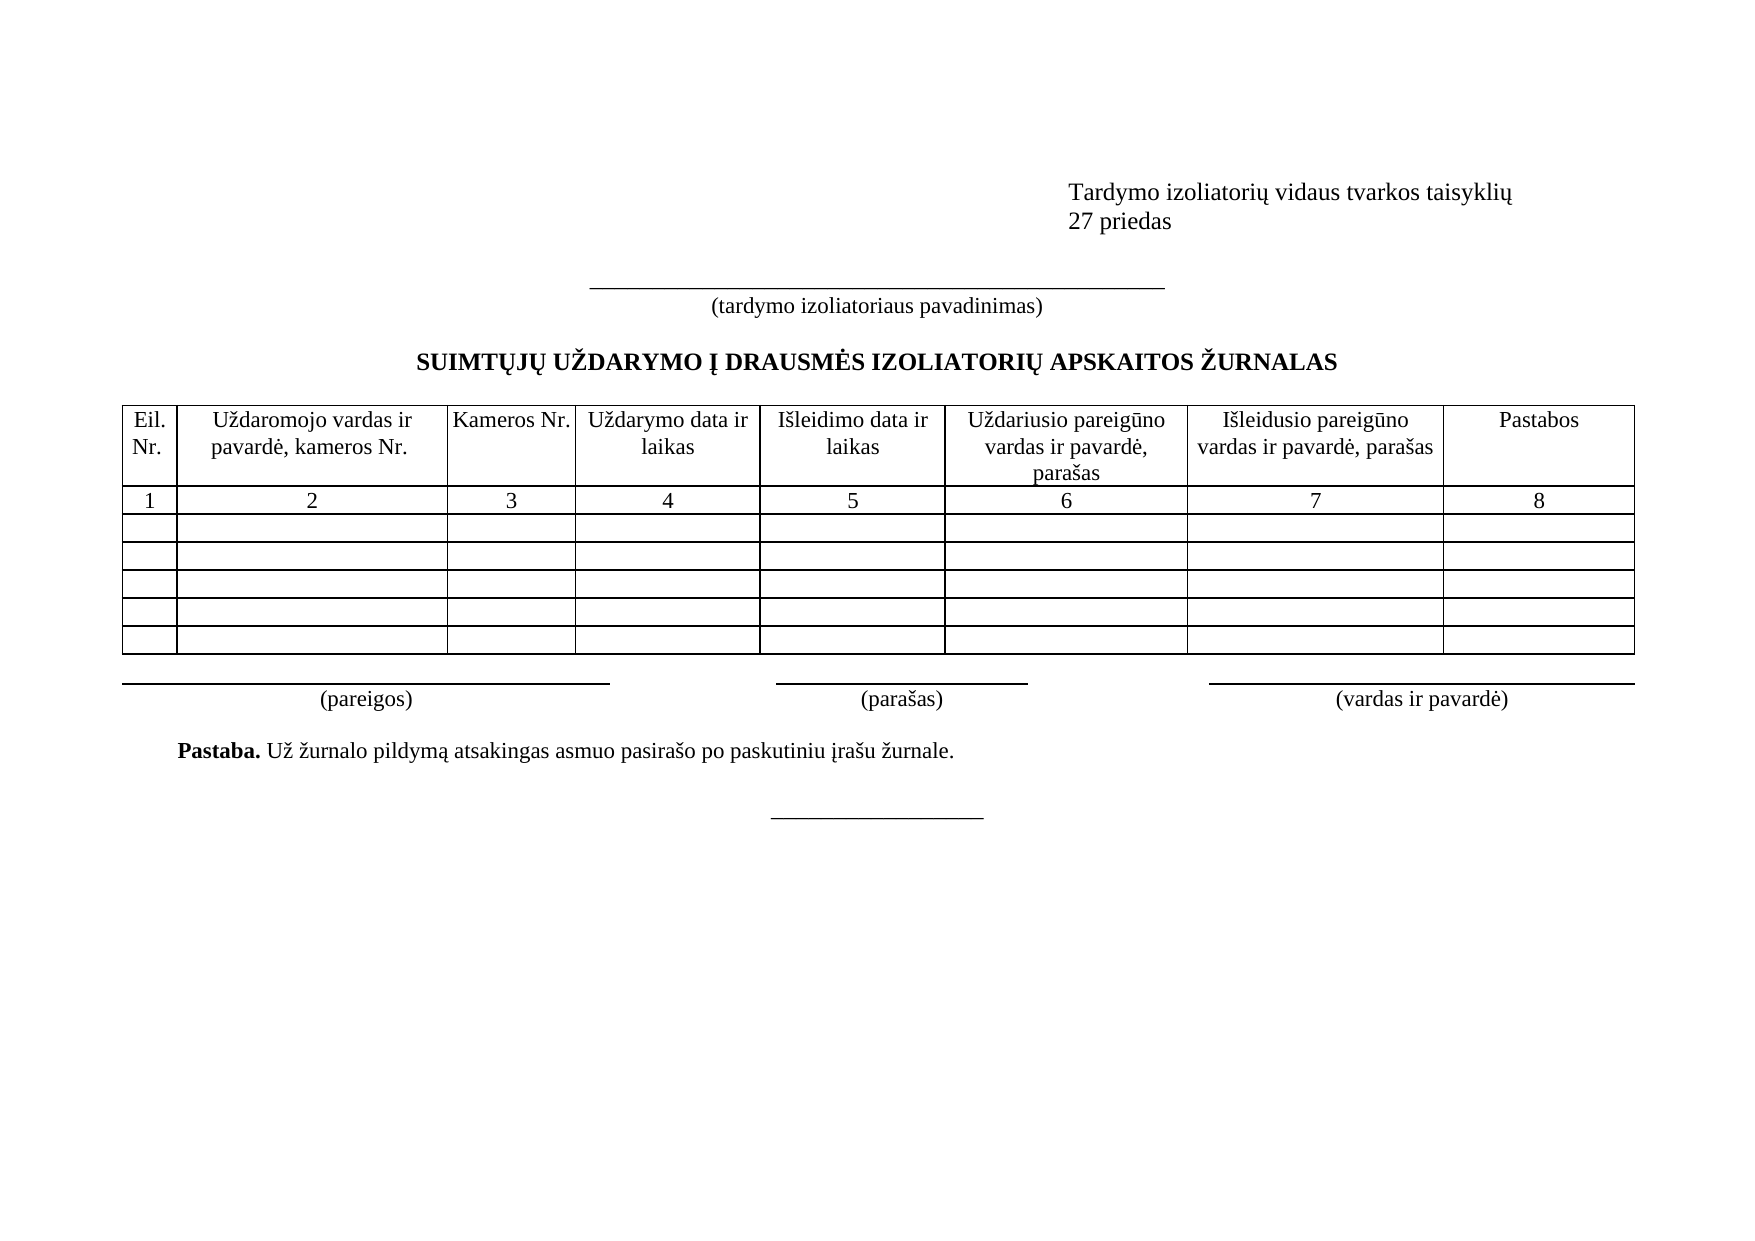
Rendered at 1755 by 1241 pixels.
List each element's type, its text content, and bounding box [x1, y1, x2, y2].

table_cell [448, 599, 575, 625]
text 27 priedas [1068, 206, 1636, 235]
table_cell 8 [1444, 487, 1634, 513]
table_cell [761, 627, 944, 653]
table_cell [761, 571, 944, 597]
table_cell [448, 571, 575, 597]
table_header (pareigos) [122, 685, 610, 711]
text ______________________________________________ [118, 263, 1636, 292]
table_cell [946, 599, 1187, 625]
table_cell 4 [576, 487, 759, 513]
table_cell [576, 599, 759, 625]
text SUIMTŲJŲ UŽDARYMO Į DRAUSMĖS IZOLIATORIŲ APSKAITOS ŽURNALAS [118, 347, 1636, 376]
table_cell 7 [1188, 487, 1443, 513]
table_header Uždariusio pareigūno vardas ir pavardė, parašas [946, 406, 1187, 485]
table_cell [178, 599, 447, 625]
table_cell [576, 627, 759, 653]
table_cell [1444, 627, 1634, 653]
table_cell [946, 515, 1187, 541]
table_cell [448, 543, 575, 569]
text Pastaba. Už žurnalo pildymą atsakingas asmuo pasirašo po paskutiniu įrašu žurnale. [118, 737, 1636, 764]
table_cell [123, 543, 176, 569]
table_cell [1188, 627, 1443, 653]
table_cell 1 [123, 487, 176, 513]
table_header [610, 683, 776, 711]
table_cell [448, 515, 575, 541]
table_cell [448, 627, 575, 653]
table_header Uždaromojo vardas ir pavardė, kameros Nr. [178, 406, 447, 485]
table_cell [1188, 515, 1443, 541]
table_cell [576, 543, 759, 569]
table_cell [1188, 543, 1443, 569]
table_header [1028, 683, 1209, 711]
table_cell [1444, 571, 1634, 597]
table_header (parašas) [776, 685, 1027, 711]
table_cell [1444, 543, 1634, 569]
table_cell [123, 599, 176, 625]
table_cell [1188, 599, 1443, 625]
table_header Kameros Nr. [448, 406, 575, 485]
table_cell [576, 515, 759, 541]
table_header (vardas ir pavardė) [1209, 685, 1635, 711]
table_cell [123, 515, 176, 541]
text (tardymo izoliatoriaus pavadinimas) [118, 292, 1636, 318]
table_cell 5 [761, 487, 944, 513]
table_cell [761, 599, 944, 625]
table_cell [576, 571, 759, 597]
table_cell 3 [448, 487, 575, 513]
table_header Uždarymo data ir laikas [576, 406, 759, 485]
table_cell [946, 571, 1187, 597]
table_cell [946, 543, 1187, 569]
table_header Eil. Nr. [123, 406, 176, 485]
table_header Išleidusio pareigūno vardas ir pavardė, parašas [1188, 406, 1443, 485]
table_cell [1444, 515, 1634, 541]
table_cell [1444, 599, 1634, 625]
table_cell [123, 571, 176, 597]
table_cell [1188, 571, 1443, 597]
table_cell [178, 627, 447, 653]
table_cell [178, 543, 447, 569]
table_cell 6 [946, 487, 1187, 513]
table_cell 2 [178, 487, 447, 513]
text _________________ [118, 793, 1636, 821]
text Tardymo izoliatorių vidaus tvarkos taisyklių [1068, 177, 1636, 206]
table_cell [761, 543, 944, 569]
table_header Išleidimo data ir laikas [761, 406, 944, 485]
table_cell [123, 627, 176, 653]
table_cell [761, 515, 944, 541]
table_cell [178, 571, 447, 597]
table_cell [178, 515, 447, 541]
table_cell [946, 627, 1187, 653]
table_header Pastabos [1444, 406, 1634, 485]
